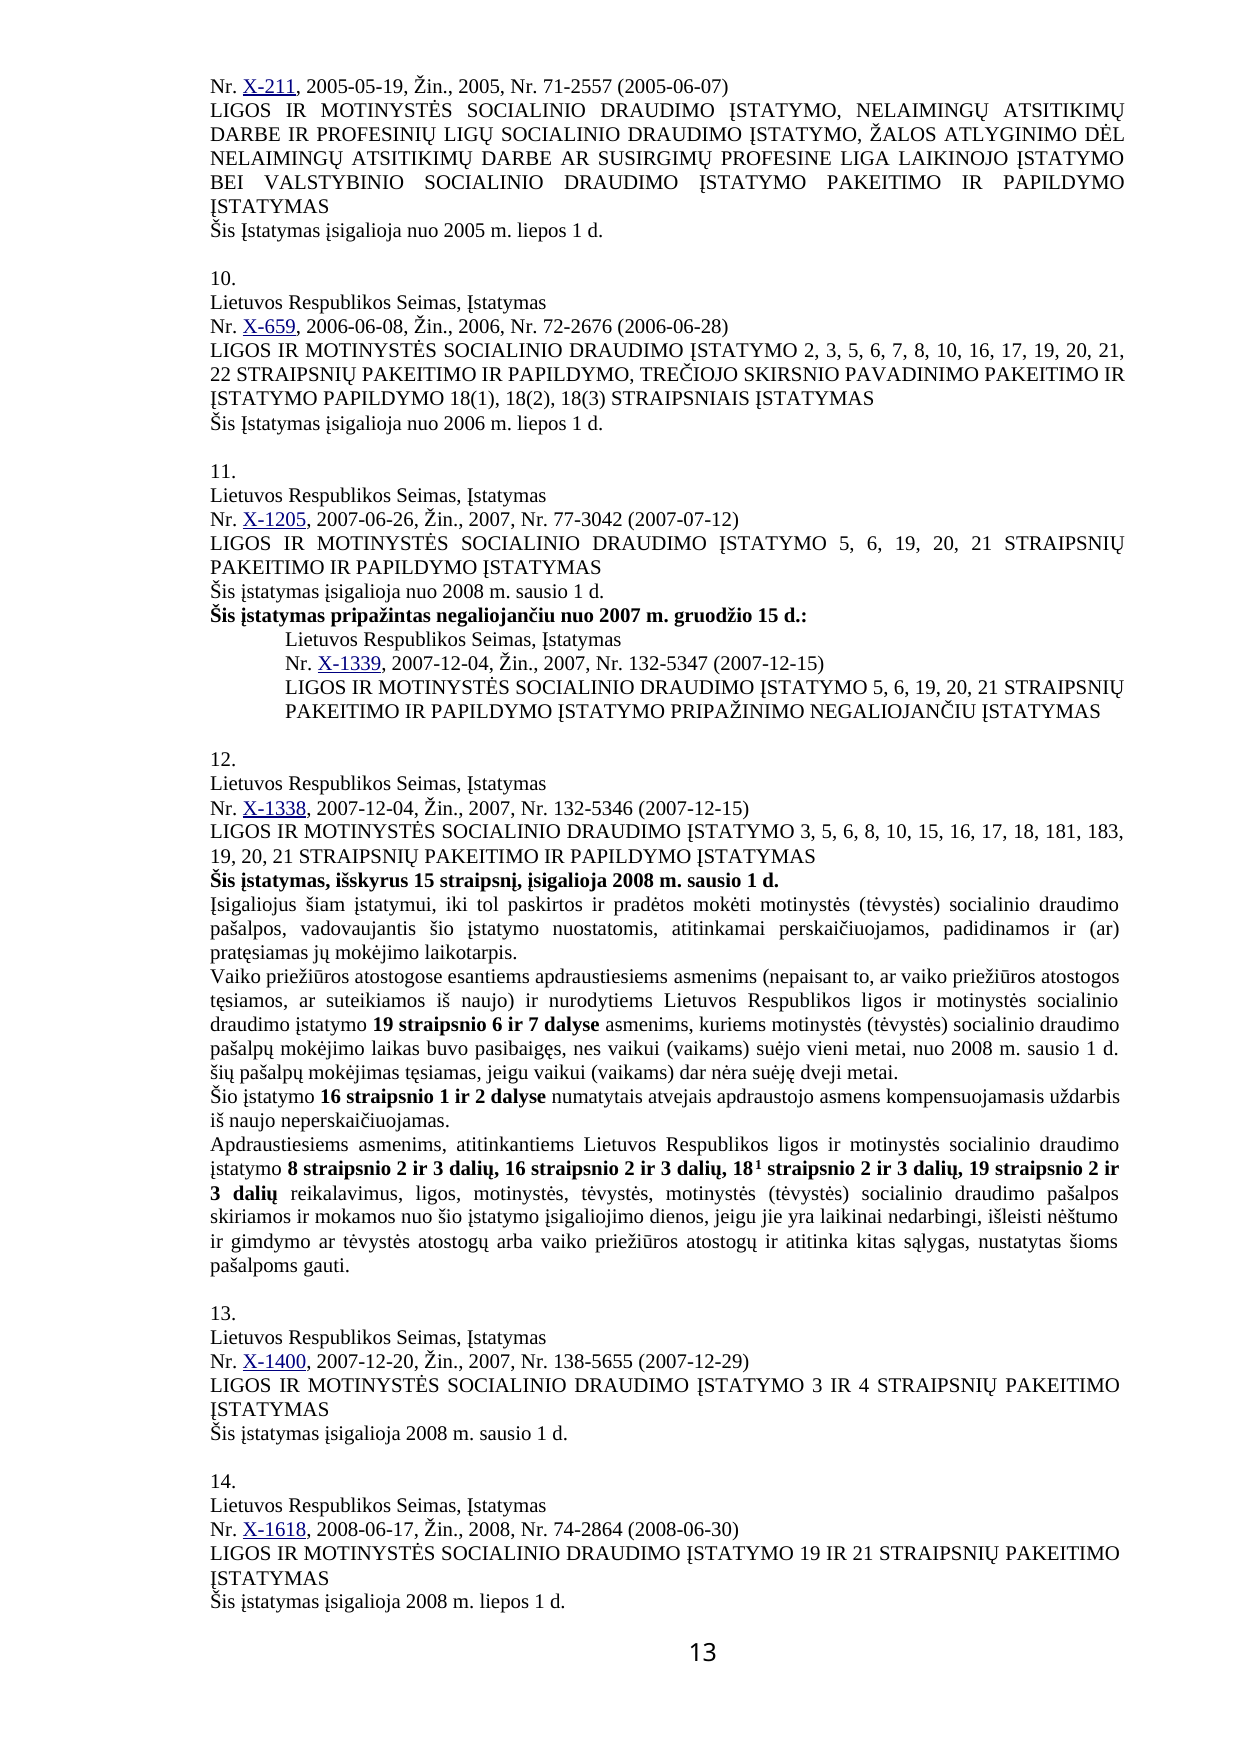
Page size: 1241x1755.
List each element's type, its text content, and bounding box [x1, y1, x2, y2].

text LIGOS IR MOTINYSTĖS SOCIALINIO DRAUDIMO ĮSTATYMO 19 IR 21 STRAIPSNIŲ PAKEITIMO ĮSTATYMAS [210, 1541, 1120, 1589]
text Šis įstatymas įsigalioja nuo 2008 m. sausio 1 d. [210, 579, 1126, 603]
text Nr. X-1338, 2007-12-04, Žin., 2007, Nr. 132-5346 (2007-12-15) [210, 795, 1126, 819]
text Nr. X-1205, 2007-06-26, Žin., 2007, Nr. 77-3042 (2007-07-12) [210, 507, 1126, 531]
text Šis įstatymas, išskyrus 15 straipsnį, įsigalioja 2008 m. sausio 1 d. [210, 868, 1120, 892]
text Nr. X-211, 2005-05-19, Žin., 2005, Nr. 71-2557 (2005-06-07) [210, 73, 1126, 98]
text Šis Įstatymas įsigalioja nuo 2006 m. liepos 1 d. [210, 410, 1126, 434]
text Nr. X-1400, 2007-12-20, Žin., 2007, Nr. 138-5655 (2007-12-29) [210, 1349, 1120, 1373]
text Nr. X-1339, 2007-12-04, Žin., 2007, Nr. 132-5347 (2007-12-15) [210, 651, 1126, 675]
text Lietuvos Respublikos Seimas, Įstatymas [210, 1325, 1120, 1349]
text 10. [210, 266, 1126, 290]
text Lietuvos Respublikos Seimas, Įstatymas [210, 1493, 1120, 1517]
text Šis įstatymas įsigalioja 2008 m. liepos 1 d. [210, 1589, 1120, 1613]
text LIGOS IR MOTINYSTĖS SOCIALINIO DRAUDIMO ĮSTATYMO 5, 6, 19, 20, 21 STRAIPSNIŲ PAKEITIMO IR PAPILDYMO ĮSTATYMAS [210, 531, 1126, 579]
text LIGOS IR MOTINYSTĖS SOCIALINIO DRAUDIMO ĮSTATYMO 2, 3, 5, 6, 7, 8, 10, 16, 17, 19, 20, 21, 22 STRAIPSNIŲ PAKEITIMO IR PAPILDYMO, TREČIOJO SKIRSNIO PAVADINIMO PAKEITIMO IR ĮSTATYMO PAPILDYMO 18(1), 18(2), 18(3) STRAIPSNIAIS ĮSTATYMAS [210, 338, 1126, 410]
text LIGOS IR MOTINYSTĖS SOCIALINIO DRAUDIMO ĮSTATYMO 3 IR 4 STRAIPSNIŲ PAKEITIMO ĮSTATYMAS [210, 1373, 1120, 1421]
text Nr. X-1618, 2008-06-17, Žin., 2008, Nr. 74-2864 (2008-06-30) [210, 1517, 1120, 1541]
text Šis įstatymas pripažintas negaliojančiu nuo 2007 m. gruodžio 15 d.: [210, 603, 1126, 627]
text LIGOS IR MOTINYSTĖS SOCIALINIO DRAUDIMO ĮSTATYMO, NELAIMINGŲ ATSITIKIMŲ DARBE IR PROFESINIŲ LIGŲ SOCIALINIO DRAUDIMO ĮSTATYMO, ŽALOS ATLYGINIMO DĖL NELAIMINGŲ ATSITIKIMŲ DARBE AR SUSIRGIMŲ PROFESINE LIGA LAIKINOJO ĮSTATYMO BEI VALSTYBINIO SOCIALINIO DRAUDIMO ĮSTATYMO PAKEITIMO IR PAPILDYMO ĮSTATYMAS [210, 98, 1126, 218]
text LIGOS IR MOTINYSTĖS SOCIALINIO DRAUDIMO ĮSTATYMO 5, 6, 19, 20, 21 STRAIPSNIŲ PAKEITIMO IR PAPILDYMO ĮSTATYMO PRIPAŽINIMO NEGALIOJANČIU ĮSTATYMAS [285, 675, 1126, 723]
text LIGOS IR MOTINYSTĖS SOCIALINIO DRAUDIMO ĮSTATYMO 3, 5, 6, 8, 10, 15, 16, 17, 18, 181, 183, 19, 20, 21 STRAIPSNIŲ PAKEITIMO IR PAPILDYMO ĮSTATYMAS [210, 819, 1126, 868]
text 12. [210, 747, 1126, 771]
text Nr. X-659, 2006-06-08, Žin., 2006, Nr. 72-2676 (2006-06-28) [210, 314, 1126, 338]
text Lietuvos Respublikos Seimas, Įstatymas [210, 290, 1126, 314]
text Šis įstatymas įsigalioja 2008 m. sausio 1 d. [210, 1421, 1120, 1445]
text Lietuvos Respublikos Seimas, Įstatymas [210, 483, 1126, 507]
text Šio įstatymo 16 straipsnio 1 ir 2 dalyse numatytais atvejais apdraustojo asmens kompensuojamasis uždarbis iš naujo neperskaičiuojamas. [210, 1084, 1120, 1132]
text 14. [210, 1469, 1120, 1493]
text Vaiko priežiūros atostogose esantiems apdraustiesiems asmenims (nepaisant to, ar vaiko priežiūros atostogos tęsiamos, ar suteikiamos iš naujo) ir nurodytiems Lietuvos Respublikos ligos ir motinystės socialinio draudimo įstatymo 19 straipsnio 6 ir 7 dalyse asmenims, kuriems motinystės (tėvystės) socialinio draudimo pašalpų mokėjimo laikas buvo pasibaigęs, nes vaikui (vaikams) suėjo vieni metai, nuo 2008 m. sausio 1 d. šių pašalpų mokėjimas tęsiamas, jeigu vaikui (vaikams) dar nėra suėję dveji metai. [210, 964, 1120, 1084]
text Lietuvos Respublikos Seimas, Įstatymas [210, 627, 1126, 651]
text Lietuvos Respublikos Seimas, Įstatymas [210, 771, 1126, 795]
text Šis Įstatymas įsigalioja nuo 2005 m. liepos 1 d. [210, 218, 1126, 242]
text Apdraustiesiems asmenims, atitinkantiems Lietuvos Respublikos ligos ir motinystės socialinio draudimo įstatymo 8 straipsnio 2 ir 3 dalių, 16 straipsnio 2 ir 3 dalių, 181 straipsnio 2 ir 3 dalių, 19 straipsnio 2 ir 3 dalių reikalavimus, ligos, motinystės, tėvystės, motinystės (tėvystės) socialinio draudimo pašalpos skiriamos ir mokamos nuo šio įstatymo įsigaliojimo dienos, jeigu jie yra laikinai nedarbingi, išleisti nėštumo ir gimdymo ar tėvystės atostogų arba vaiko priežiūros atostogų ir atitinka kitas sąlygas, nustatytas šioms pašalpoms gauti. [210, 1132, 1120, 1277]
text Įsigaliojus šiam įstatymui, iki tol paskirtos ir pradėtos mokėti motinystės (tėvystės) socialinio draudimo pašalpos, vadovaujantis šio įstatymo nuostatomis, atitinkamai perskaičiuojamos, padidinamos ir (ar) pratęsiamas jų mokėjimo laikotarpis. [210, 892, 1120, 964]
text 13. [210, 1301, 1120, 1325]
text 11. [210, 458, 1126, 483]
